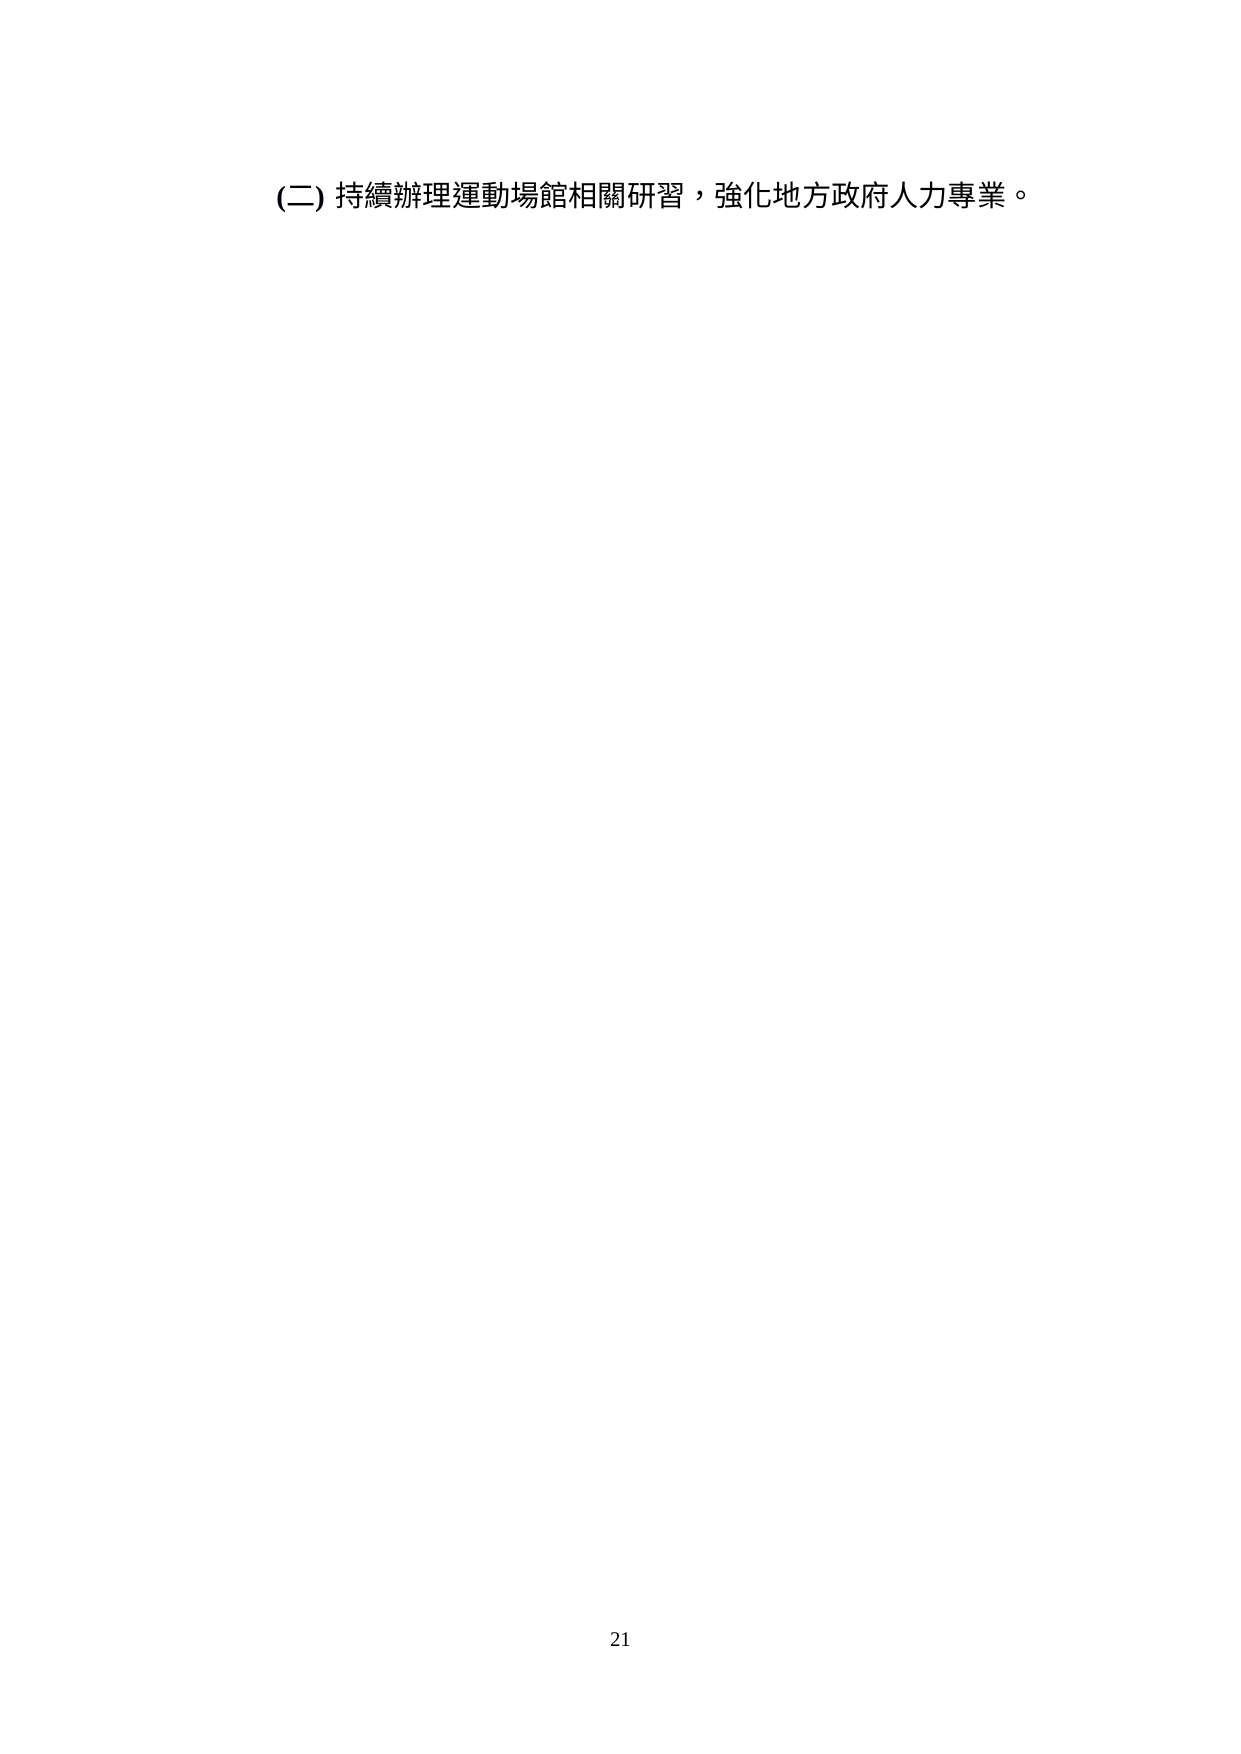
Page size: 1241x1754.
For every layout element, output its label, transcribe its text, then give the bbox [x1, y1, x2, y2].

list 持續辦理運動場館相關研習，強化地方政府人力專業。 [276, 164, 1053, 217]
